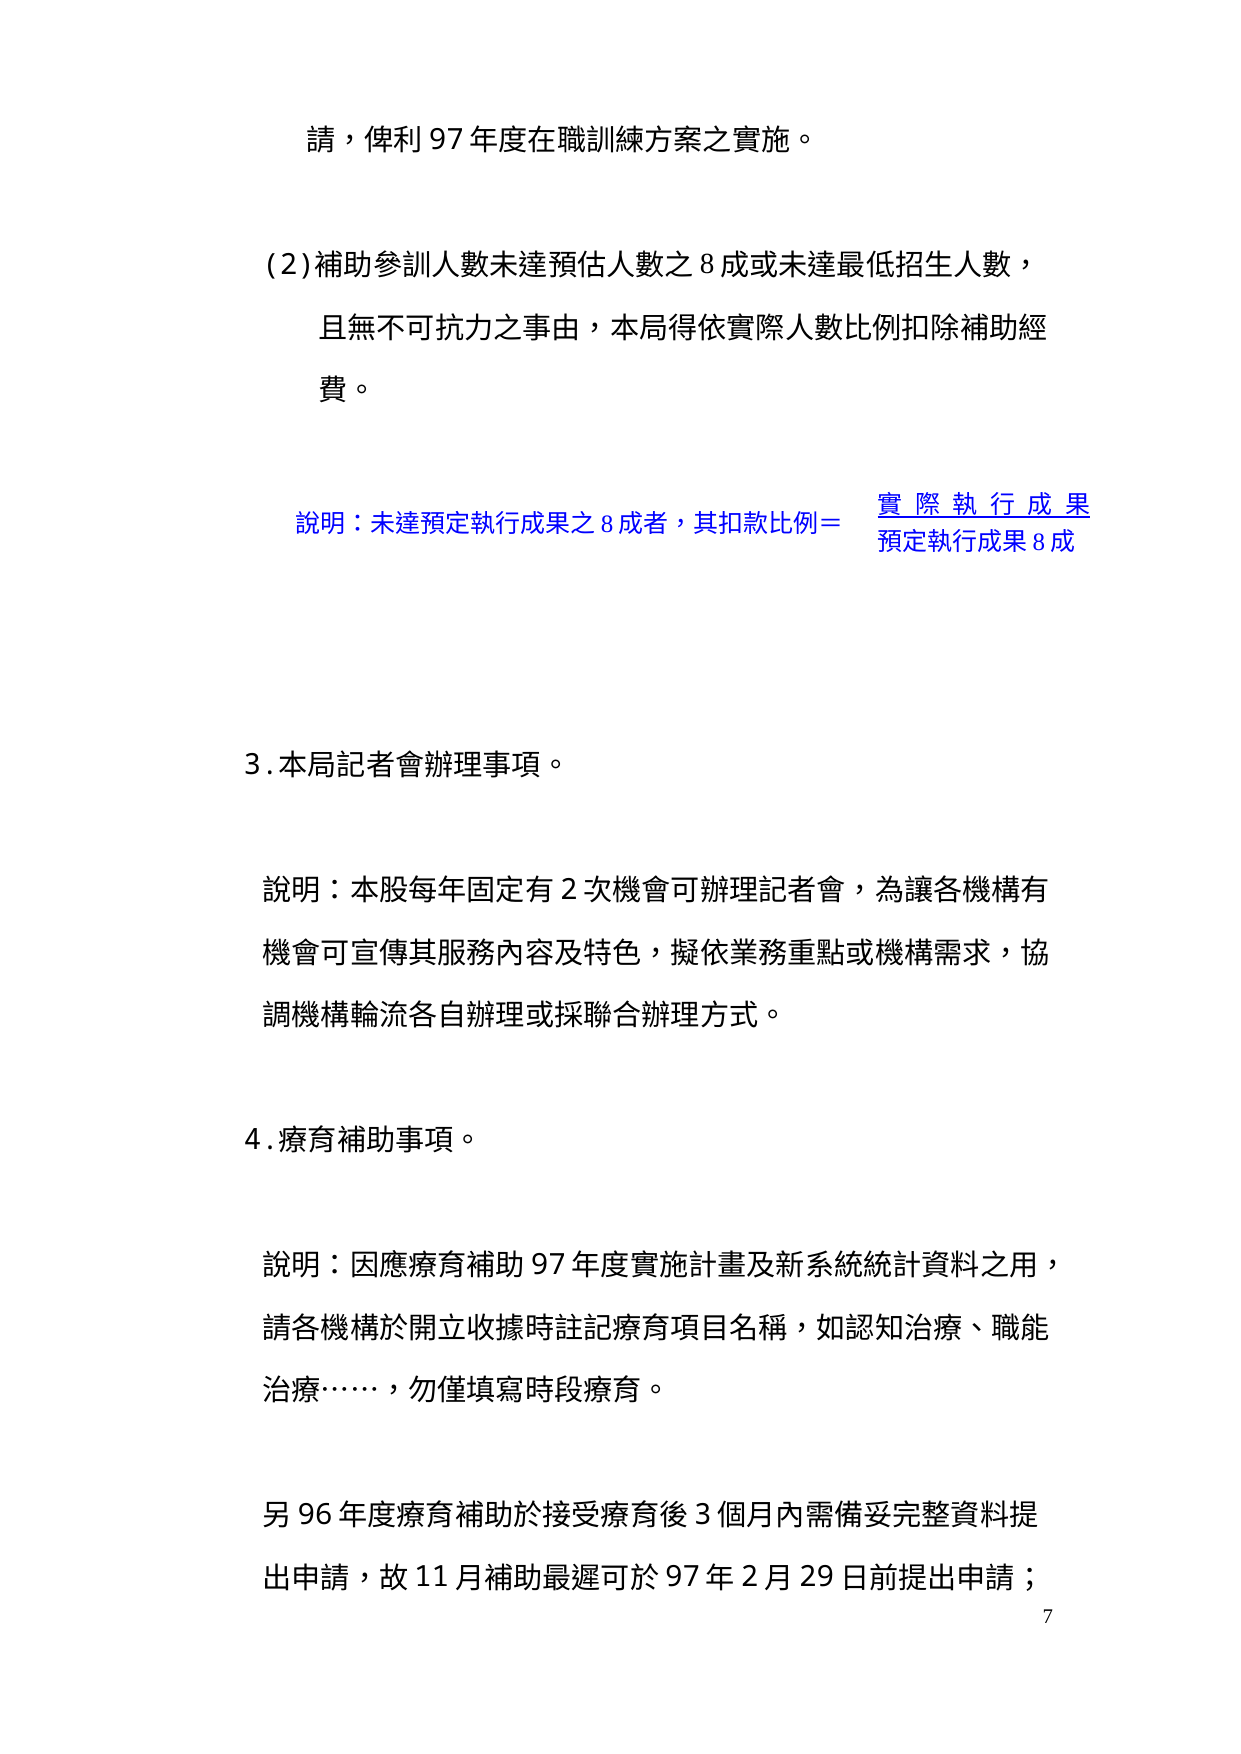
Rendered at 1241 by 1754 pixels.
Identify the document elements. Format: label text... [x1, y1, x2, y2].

text 實 際 執 行 成 果 [877, 485, 1147, 521]
text 說明：因應療育補助97年度實施計畫及新系統統計資料之用，請各機構於開立收據時註記療育項目名稱，如認知治療、職能治療……，勿僅填寫時段療育。 [262, 1221, 1053, 1409]
text 說明：本股每年固定有2次機會可辦理記者會，為讓各機構有機會可宣傳其服務內容及特色，擬依業務重點或機構需求，協調機構輪流各自辦理或採聯合辦理方式。 [262, 846, 1053, 1034]
text 預定執行成果8成 [877, 521, 1147, 557]
text 請，俾利97年度在職訓練方案之實施。 [262, 96, 1053, 159]
text (2)補助參訓人數未達預估人數之8成或未達最低招生人數，且無不可抗力之事由，本局得依實際人數比例扣除補助經費。 [262, 221, 1053, 409]
text 3.本局記者會辦理事項。 [187, 721, 1053, 784]
text 4.療育補助事項。 [243, 1096, 1053, 1159]
text 說明：未達預定執行成果之8成者，其扣款比例＝ [296, 504, 862, 540]
text 另96年度療育補助於接受療育後3個月內需備妥完整資料提出申請，故11月補助最遲可於97年2月29日前提出申請； [262, 1471, 1053, 1596]
